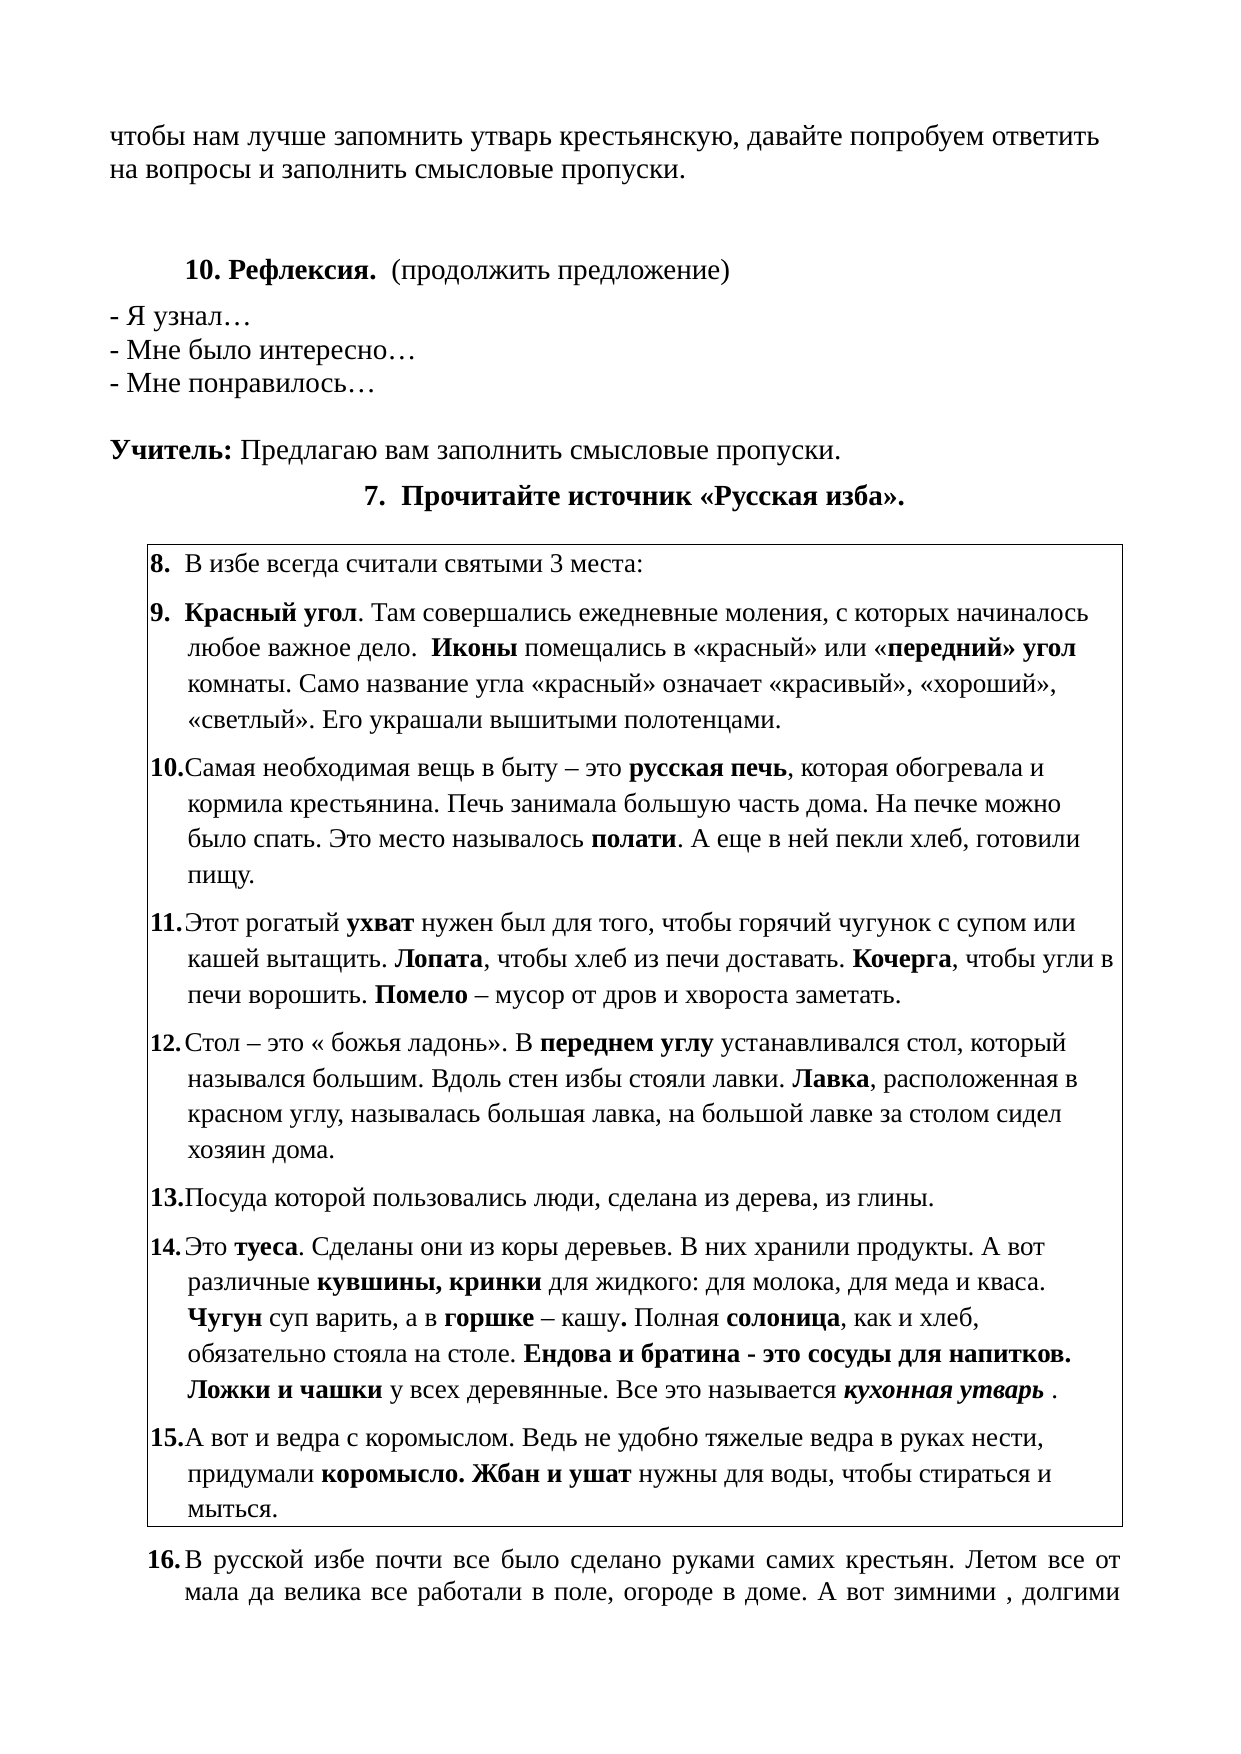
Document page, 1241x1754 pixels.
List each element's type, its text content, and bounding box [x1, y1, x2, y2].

list Этот рогатый ухват нужен был для того, чтобы горячий чугунок с супом или кашей вытащить. Лопата, чтобы хлеб из печи доставать. Кочерга, чтобы угли в печи ворошить. Помело – мусор от дров и хвороста заметать. [148, 903, 1122, 1009]
list А вот и ведра с коромыслом. Ведь не удобно тяжелые ведра в руках нести, придумали коромысло. Жбан и ушат нужны для воды, чтобы стираться и мыться. [148, 1418, 1122, 1526]
list Самая необходимая вещь в быту – это русская печь, которая обогревала и кормила крестьянина. Печь занимала большую часть дома. На печке можно было спать. Это место называлось полати. А еще в ней пекли хлеб, готовили пищу. [148, 748, 1122, 889]
text - Мне понравилось… [109, 365, 1122, 399]
list В избе всегда считали святыми 3 места: [148, 545, 1122, 578]
text - Я узнал… [109, 298, 1122, 332]
list Учитель: Предлагаю вам заполнить смысловые пропуски. [109, 432, 1122, 466]
text чтобы нам лучше запомнить утварь крестьянскую, давайте попробуем ответить на вопросы и заполнить смысловые пропуски. [109, 118, 1122, 185]
list 10. Рефлексия. (продолжить предложение) [147, 252, 1122, 286]
list В русской избе почти все было сделано руками самих крестьян. Летом все от мала да велика все работали в поле, огороде в доме. А вот зимними , долгими [147, 1544, 1122, 1606]
list Красный угол. Там совершались ежедневные моления, с которых начиналось любое важное дело. Иконы помещались в «красный» или «передний» угол комнаты. Само название угла «красный» означает «красивый», «хороший», «светлый». Его украшали вышитыми полотенцами. [148, 593, 1122, 734]
list Посуда которой пользовались люди, сделана из дерева, из глины. [148, 1178, 1122, 1213]
text - Мне было интересно… [109, 332, 1122, 365]
list Это туеса. Сделаны они из коры деревьев. В них хранили продукты. А вот различные кувшины, кринки для жидкого: для молока, для меда и кваса. Чугун суп варить, а в горшке – кашу. Полная солоница, как и хлеб, обязательно стояла на столе. Ендова и братина - это сосуды для напитков. Ложки и чашки у всех деревянные. Все это называется кухонная утварь . [148, 1227, 1122, 1404]
list Стол – это « божья ладонь». В переднем углу устанавливался стол, который назывался большим. Вдоль стен избы стояли лавки. Лавка, расположенная в красном углу, называлась большая лавка, на большой лавке за столом сидел хозяин дома. [148, 1023, 1122, 1164]
list Прочитайте источник «Русская изба». [147, 478, 1122, 512]
